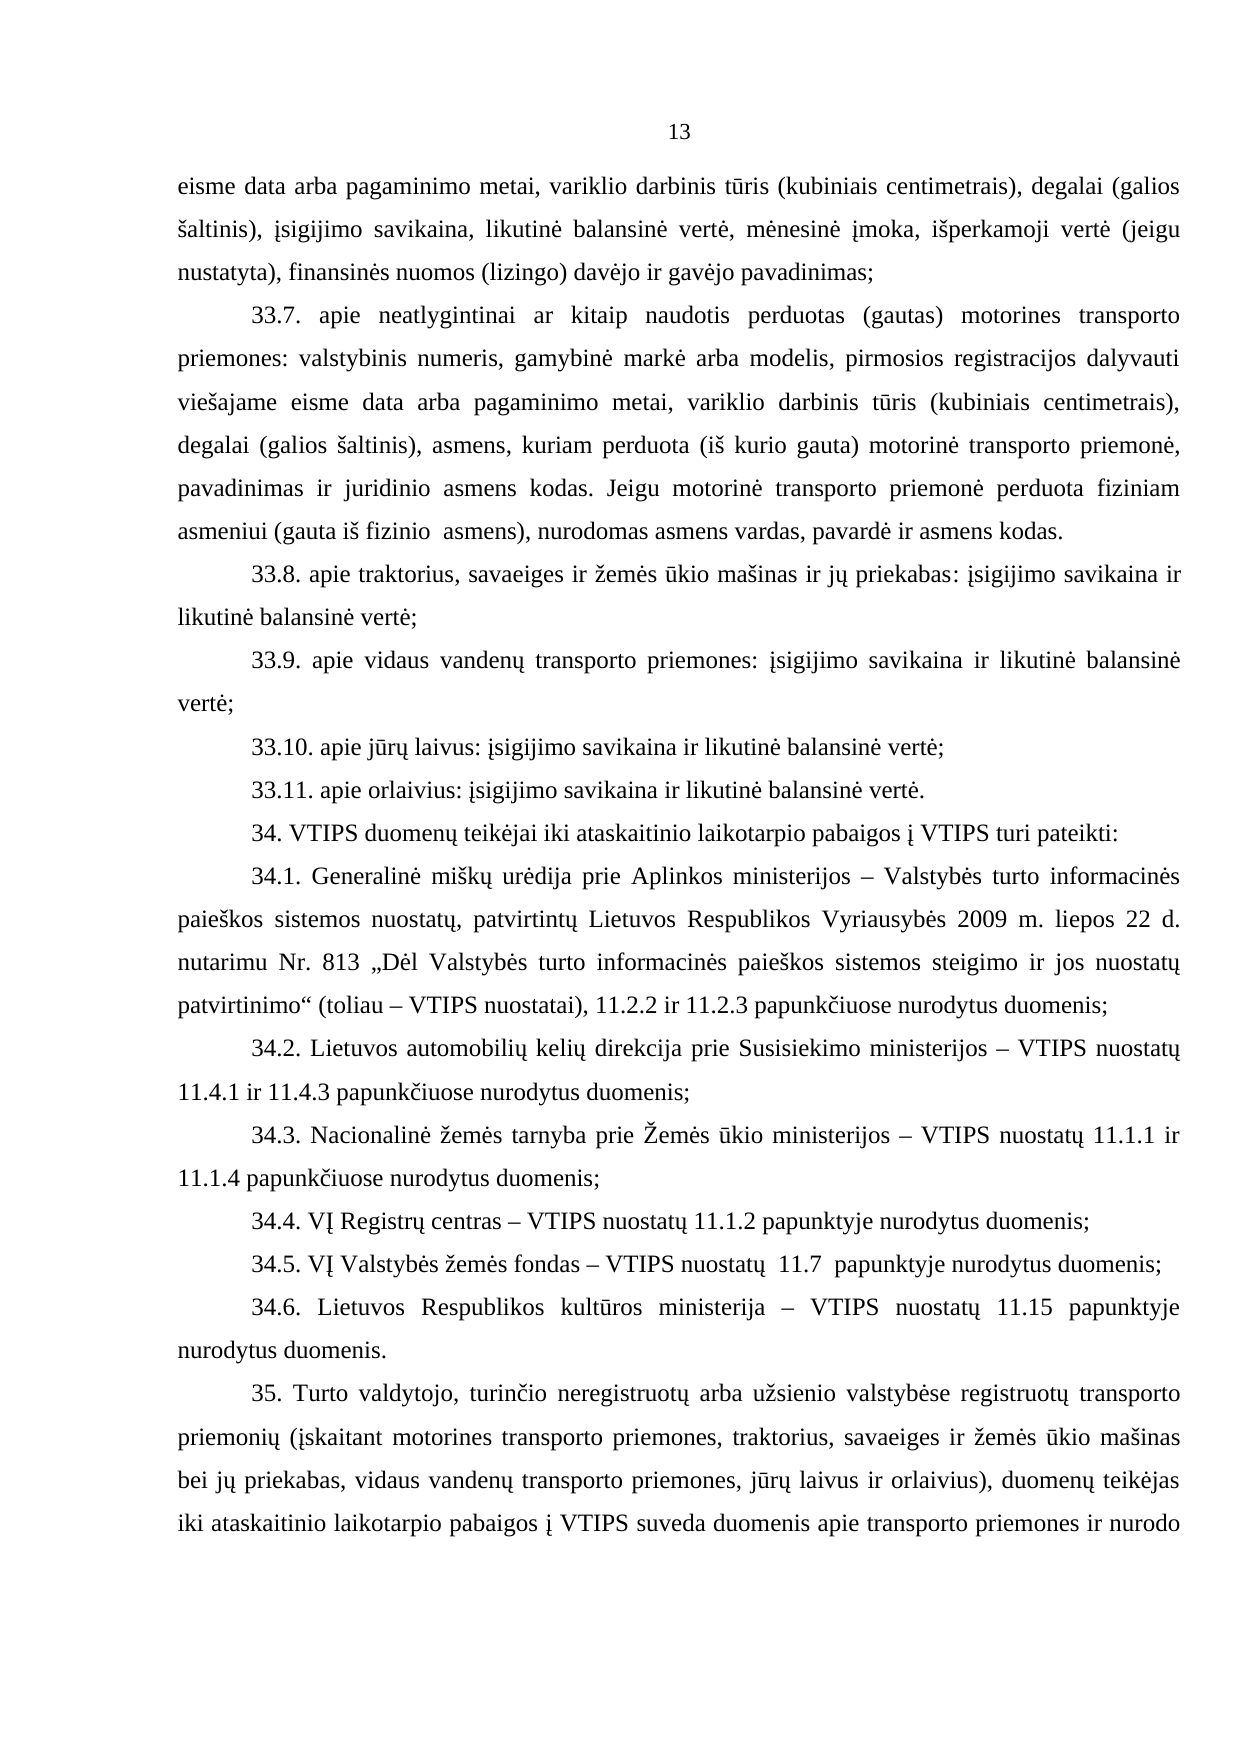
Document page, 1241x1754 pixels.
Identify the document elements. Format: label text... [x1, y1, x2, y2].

text 34.4. VĮ Registrų centras – VTIPS nuostatų 11.1.2 papunktyje nurodytus duomenis; [177, 1206, 1181, 1235]
text 35. Turto valdytojo, turinčio neregistruotų arba užsienio valstybėse registruotų transporto priemonių (įskaitant motorines transporto priemones, traktorius, savaeiges ir žemės ūkio mašinas bei jų priekabas, vidaus vandenų transporto priemones, jūrų laivus ir orlaivius), duomenų teikėjas iki ataskaitinio laikotarpio pabaigos į VTIPS suveda duomenis apie transporto priemones ir nurodo [177, 1378, 1181, 1537]
text 33.10. apie jūrų laivus: įsigijimo savikaina ir likutinė balansinė vertė; [177, 732, 1181, 760]
text 34.3. Nacionalinė žemės tarnyba prie Žemės ūkio ministerijos – VTIPS nuostatų 11.1.1 ir 11.1.4 papunkčiuose nurodytus duomenis; [177, 1120, 1181, 1192]
text 34. VTIPS duomenų teikėjai iki ataskaitinio laikotarpio pabaigos į VTIPS turi pateikti: [177, 818, 1181, 847]
text 33.9. apie vidaus vandenų transporto priemones: įsigijimo savikaina ir likutinė balansinė vertė; [177, 645, 1181, 717]
text eisme data arba pagaminimo metai, variklio darbinis tūris (kubiniais centimetrais), degalai (galios šaltinis), įsigijimo savikaina, likutinė balansinė vertė, mėnesinė įmoka, išperkamoji vertė (jeigu nustatyta), finansinės nuomos (lizingo) davėjo ir gavėjo pavadinimas; [177, 171, 1181, 286]
text 33.8. apie traktorius, savaeiges ir žemės ūkio mašinas ir jų priekabas: įsigijimo savikaina ir likutinė balansinė vertė; [177, 559, 1181, 631]
text 33.11. apie orlaivius: įsigijimo savikaina ir likutinė balansinė vertė. [177, 775, 1181, 803]
text 34.1. Generalinė miškų urėdija prie Aplinkos ministerijos – Valstybės turto informacinės paieškos sistemos nuostatų, patvirtintų Lietuvos Respublikos Vyriausybės 2009 m. liepos 22 d. nutarimu Nr. 813 „Dėl Valstybės turto informacinės paieškos sistemos steigimo ir jos nuostatų patvirtinimo“ (toliau – VTIPS nuostatai), 11.2.2 ir 11.2.3 papunkčiuose nurodytus duomenis; [177, 861, 1181, 1019]
text 34.6. Lietuvos Respublikos kultūros ministerija – VTIPS nuostatų 11.15 papunktyje nurodytus duomenis. [177, 1292, 1181, 1364]
text 34.2. Lietuvos automobilių kelių direkcija prie Susisiekimo ministerijos – VTIPS nuostatų 11.4.1 ir 11.4.3 papunkčiuose nurodytus duomenis; [177, 1033, 1181, 1105]
text 33.7. apie neatlygintinai ar kitaip naudotis perduotas (gautas) motorines transporto priemones: valstybinis numeris, gamybinė markė arba modelis, pirmosios registracijos dalyvauti viešajame eisme data arba pagaminimo metai, variklio darbinis tūris (kubiniais centimetrais), degalai (galios šaltinis), asmens, kuriam perduota (iš kurio gauta) motorinė transporto priemonė, pavadinimas ir juridinio asmens kodas. Jeigu motorinė transporto priemonė perduota fiziniam asmeniui (gauta iš fizinio asmens), nurodomas asmens vardas, pavardė ir asmens kodas. [177, 300, 1181, 545]
text 34.5. VĮ Valstybės žemės fondas – VTIPS nuostatų 11.7 papunktyje nurodytus duomenis; [177, 1249, 1181, 1278]
